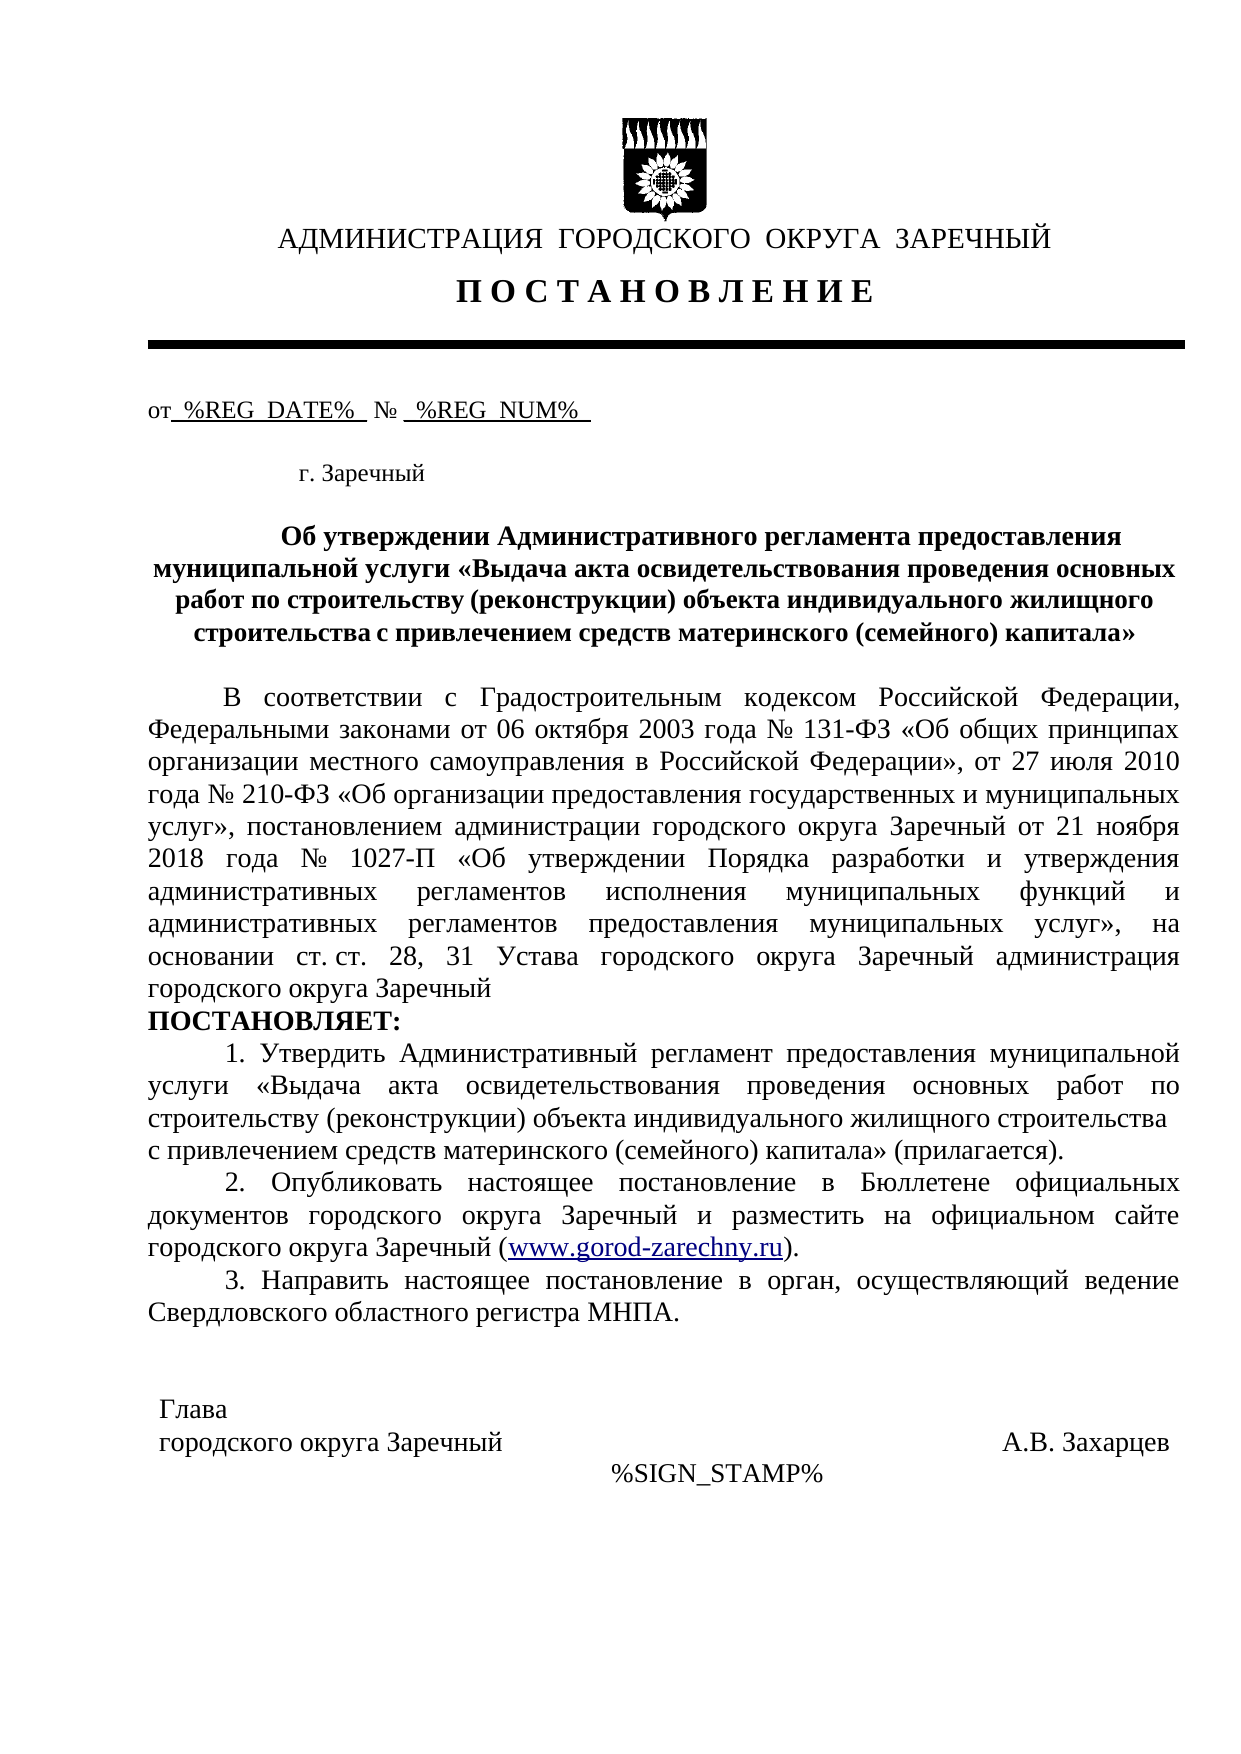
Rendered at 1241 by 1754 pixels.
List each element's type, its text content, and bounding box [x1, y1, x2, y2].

text администрация Городского округа Заречный [148, 221, 1181, 255]
text п о с т а н о в л е н и е [148, 272, 1181, 310]
text Об утверждении Административного регламента предоставления муниципальной услуги «Выдача акта освидетельствования проведения основных работ по строительству (реконструкции) объекта индивидуального жилищного строительства с привлечением средств материнского (семейного) капитала» [148, 519, 1181, 647]
text ПОСТАНОВЛЯЕТ: [148, 1003, 1181, 1036]
text 2. Опубликовать настоящее постановление в Бюллетене официальных документов городского округа Заречный и разместить на официальном сайте городского округа Заречный (www.gorod-zarechny.ru). [148, 1166, 1181, 1263]
table_header Глава городского округа Заречный [148, 1392, 599, 1457]
table_cell [851, 1457, 1181, 1488]
text В соответствии с Градостроительным кодексом Российской Федерации, Федеральными законами от 06 октября 2003 года № 131-ФЗ «Об общих принципах организации местного самоуправления в Российской Федерации», от 27 июля 2010 года № 210-ФЗ «Об организации предоставления государственных и муниципальных услуг», постановлением администрации городского округа Заречный от 21 ноября 2018 года № 1027-П «Об утверждении Порядка разработки и утверждения административных регламентов исполнения муниципальных функций и административных регламентов предоставления муниципальных услуг», на основании ст. ст. 28, 31 Устава городского округа Заречный администрация городского округа Заречный [148, 679, 1181, 1003]
table_cell [148, 1457, 599, 1488]
text с привлечением средств материнского (семейного) капитала» (прилагается). [148, 1133, 1181, 1166]
text 1. Утвердить Административный регламент предоставления муниципальной услуги «Выдача акта освидетельствования проведения основных работ по строительству (реконструкции) объекта индивидуального жилищного строительства [148, 1036, 1181, 1133]
text г. Заречный [148, 458, 576, 486]
text 3. Направить настоящее постановление в орган, осуществляющий ведение Свердловского областного регистра МНПА. [148, 1263, 1181, 1327]
table_header [600, 1392, 851, 1457]
table_header А.В. Захарцев [851, 1392, 1181, 1457]
text от_%REG_DATE%_ № _%REG_NUM%_ [148, 395, 1181, 424]
table_cell %SIGN_STAMP% [600, 1457, 851, 1488]
